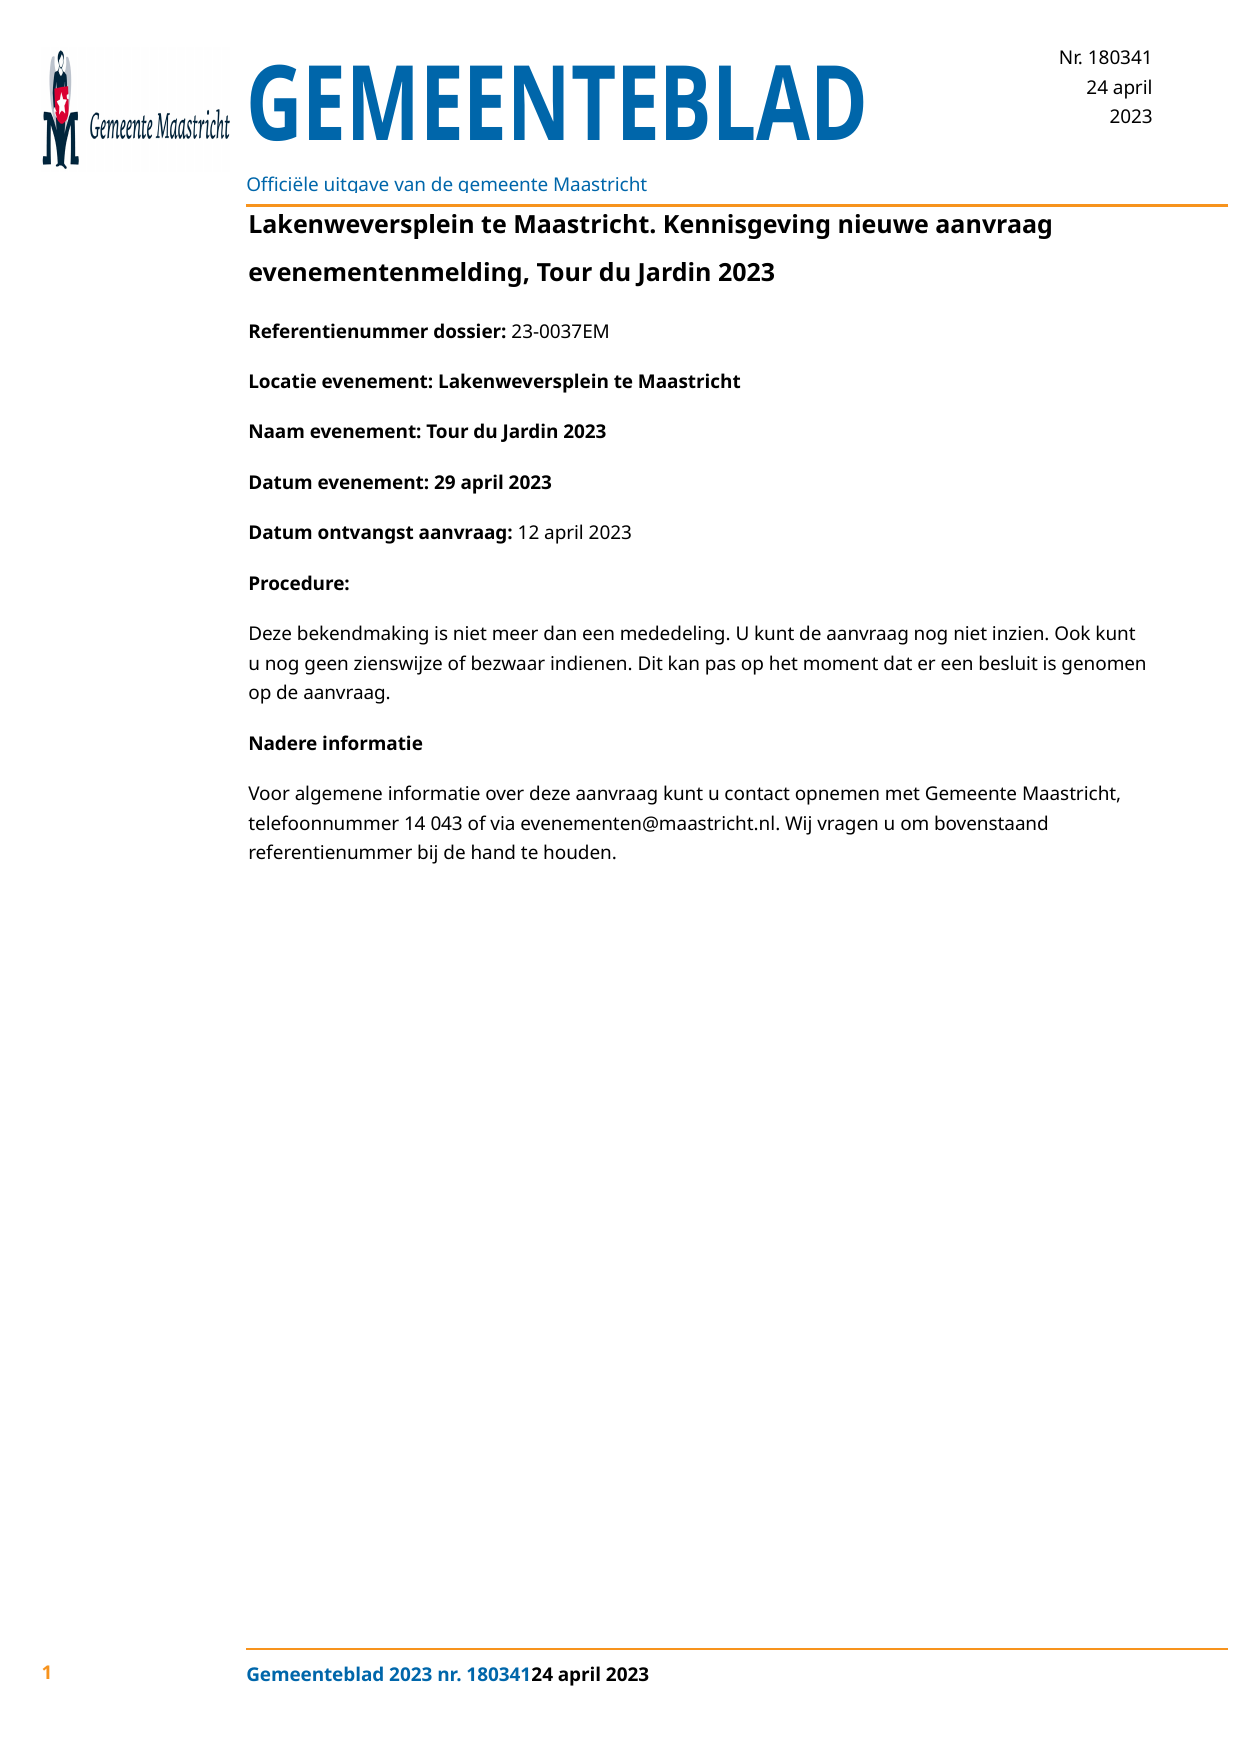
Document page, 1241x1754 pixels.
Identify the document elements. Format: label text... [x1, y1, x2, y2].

text Nadere informatie [248, 730, 1152, 756]
text Deze bekendmaking is niet meer dan een mededeling. U kunt de aanvraag nog niet inzien. Ook kunt u nog geen zienswijze of bezwaar indienen. Dit kan pas op het moment dat er een besluit is genomen op de aanvraag. [248, 620, 1152, 705]
text Datum ontvangst aanvraag: 12 april 2023 [248, 519, 1152, 545]
text Referentienummer dossier: 23-0037EM [248, 318, 1152, 344]
picture [41, 47, 231, 172]
text Locatie evenement: Lakenweversplein te Maastricht [248, 368, 1152, 394]
text Voor algemene informatie over deze aanvraag kunt u contact opnemen met Gemeente Maastricht, telefoonnummer 14 043 of via evenementen@maastricht.nl. Wij vragen u om bovenstaand referentienummer bij de hand te houden. [248, 780, 1152, 865]
text Datum evenement: 29 april 2023 [248, 469, 1152, 495]
text Naam evenement: Tour du Jardin 2023 [248, 419, 1152, 444]
text Lakenweversplein te Maastricht. Kennisgeving nieuwe aanvraag evenementenmelding, Tour du Jardin 2023 [248, 207, 1152, 288]
text Procedure: [248, 570, 1152, 596]
